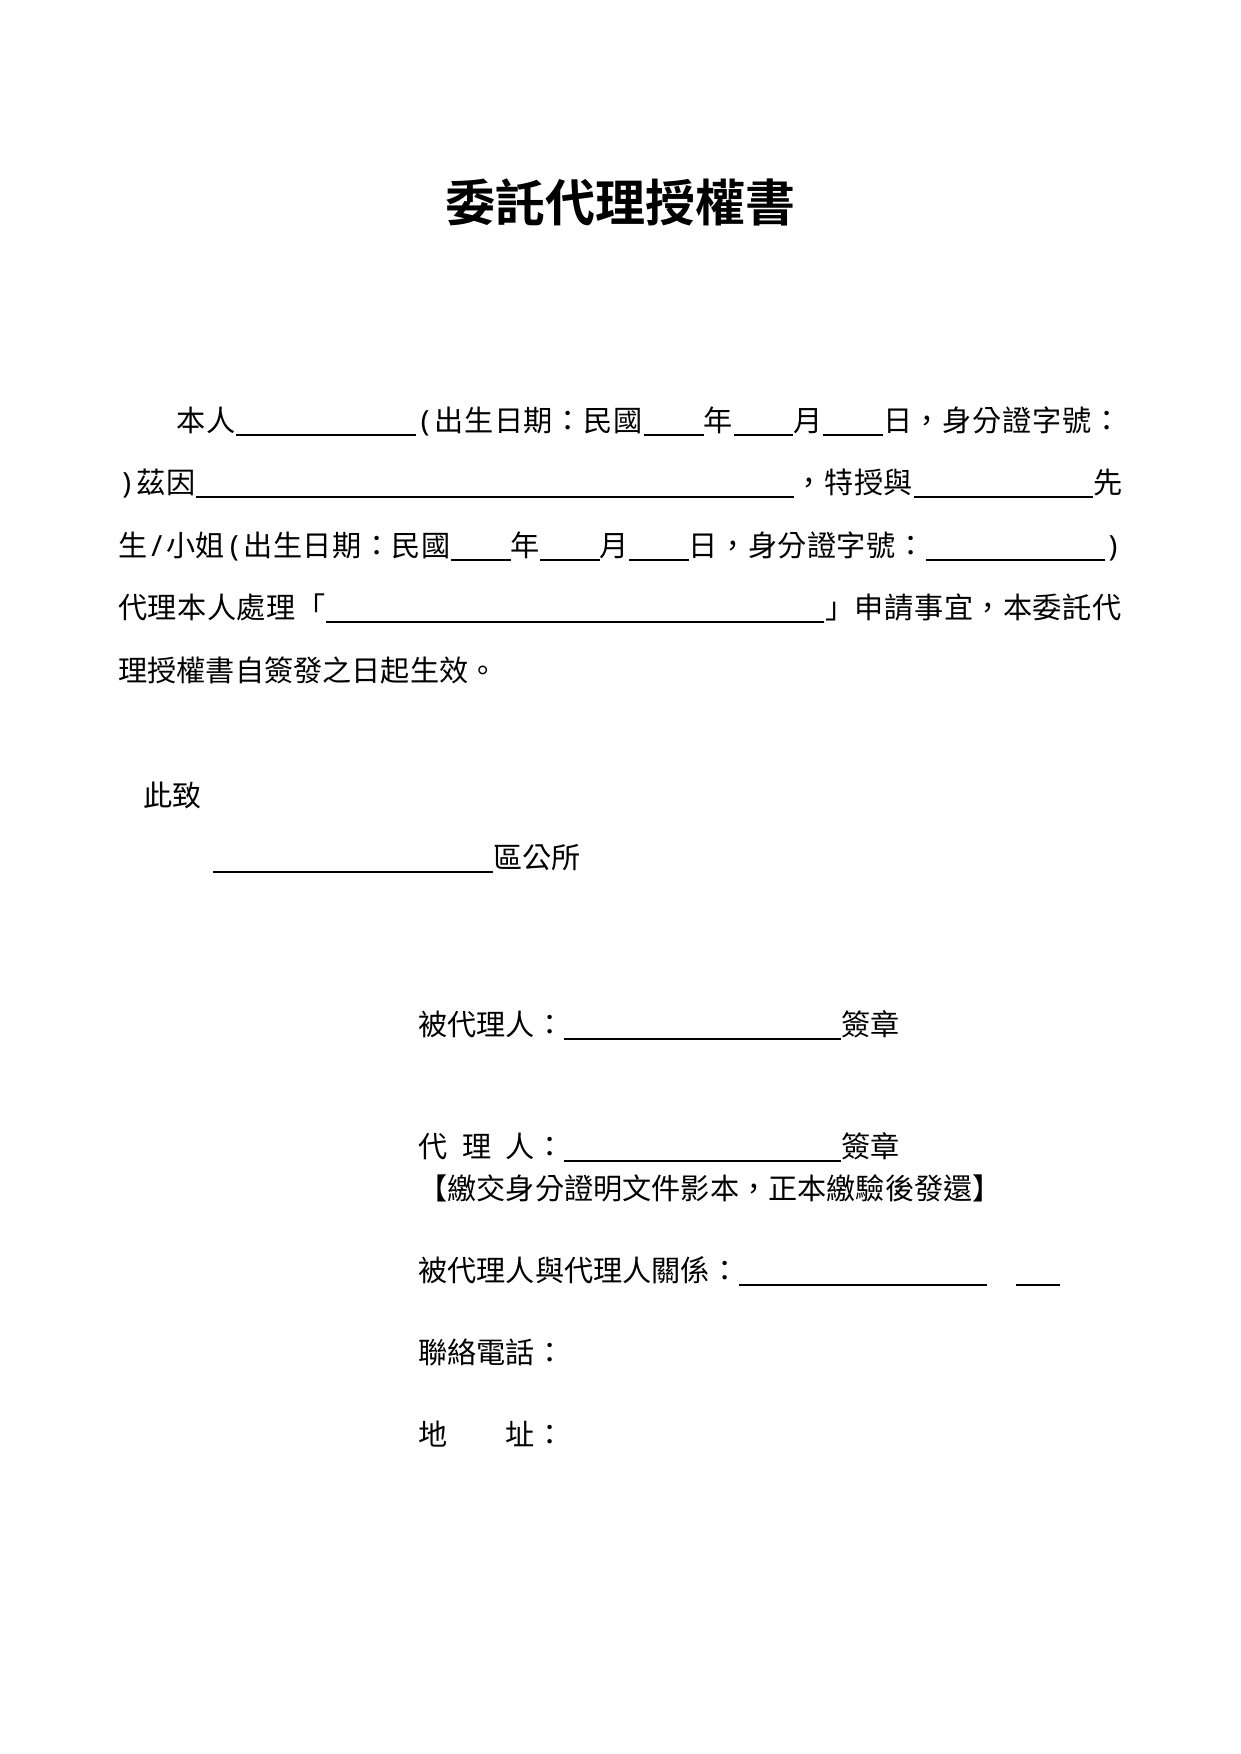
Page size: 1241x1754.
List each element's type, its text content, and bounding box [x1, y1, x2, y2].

text 聯絡電話： [418, 1330, 1122, 1372]
text 地 址： [418, 1412, 1122, 1454]
text 此致 [143, 752, 1122, 814]
text 【繳交身分證明文件影本，正本繳驗後發還】 [418, 1166, 1122, 1208]
text 被代理人與代理人關係： ─ [418, 1248, 1122, 1290]
text 本人 (出生日期：民國 年 月 日，身分證字號： )茲因 ，特授與 先生/小姐(出生日期：民國 年 月 日，身分證字號： )代理本人處理「 」申請事宜，本委託代理授權書自簽發之日起生效。 [118, 377, 1122, 689]
text 代 理 人： 簽章 [418, 1124, 1122, 1166]
text 區公所 [143, 814, 1122, 877]
text 委託代理授權書 [118, 127, 1122, 252]
text 被代理人： 簽章 [418, 1002, 1122, 1044]
